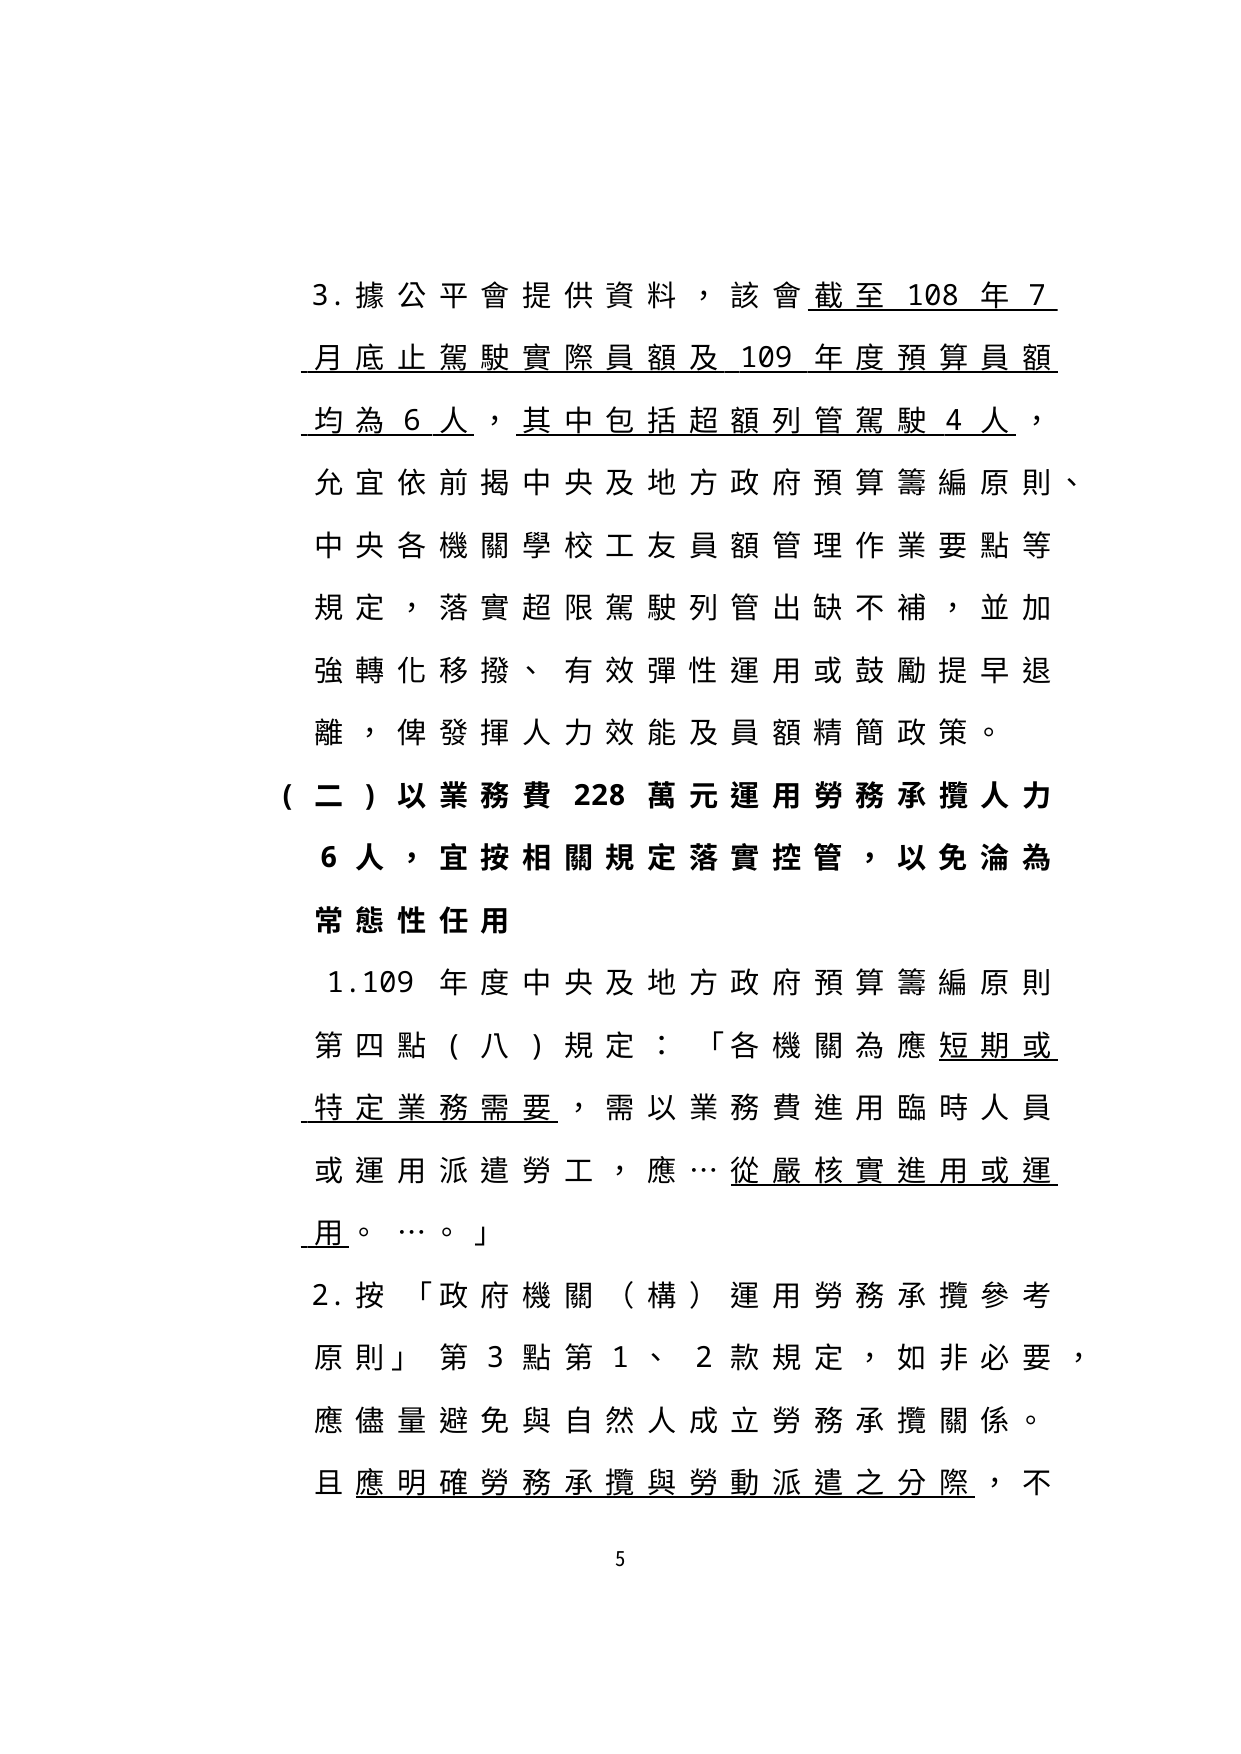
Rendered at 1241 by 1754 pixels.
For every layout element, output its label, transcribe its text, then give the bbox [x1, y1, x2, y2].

text 3.據公平會提供資料，該會截至108年7月底止駕駛實際員額及109年度預算員額均為6人，其中包括超額列管駕駛4人，允宜依前揭中央及地方政府預算籌編原則、中央各機關學校工友員額管理作業要點等規定，落實超限駕駛列管出缺不補，並加強轉化移撥、有效彈性運用或鼓勵提早退離，俾發揮人力效能及員額精簡政策。 [271, 252, 1058, 752]
text 1.109年度中央及地方政府預算籌編原則第四點(八)規定：「各機關為應短期或特定業務需要，需以業務費進用臨時人員或運用派遣勞工，應…從嚴核實進用或運用。…。」 [271, 939, 1058, 1252]
text 2.按「政府機關（構）運用勞務承攬參考原則」第3點第1、2款規定，如非必要，應儘量避免與自然人成立勞務承攬關係。且應明確勞務承攬與勞動派遣之分際，不得實際指揮監督管理承攬人派駐勞工從事工作，僅得就履約成果或品質要求承攬人符合契約規範。同參考原則第8點第1項復規定：「各機關應成立專案小組，定期對於勞務承攬採購案件進行通盤檢討，審慎評估業務委外可行性及經濟效益等，作為決定賡續辦理與否之依據。」。 [271, 1252, 1058, 1502]
text (二)以業務費228萬元運用勞務承攬人力6人，宜按相關規定落實控管，以免淪為常態性任用 [242, 752, 1058, 939]
